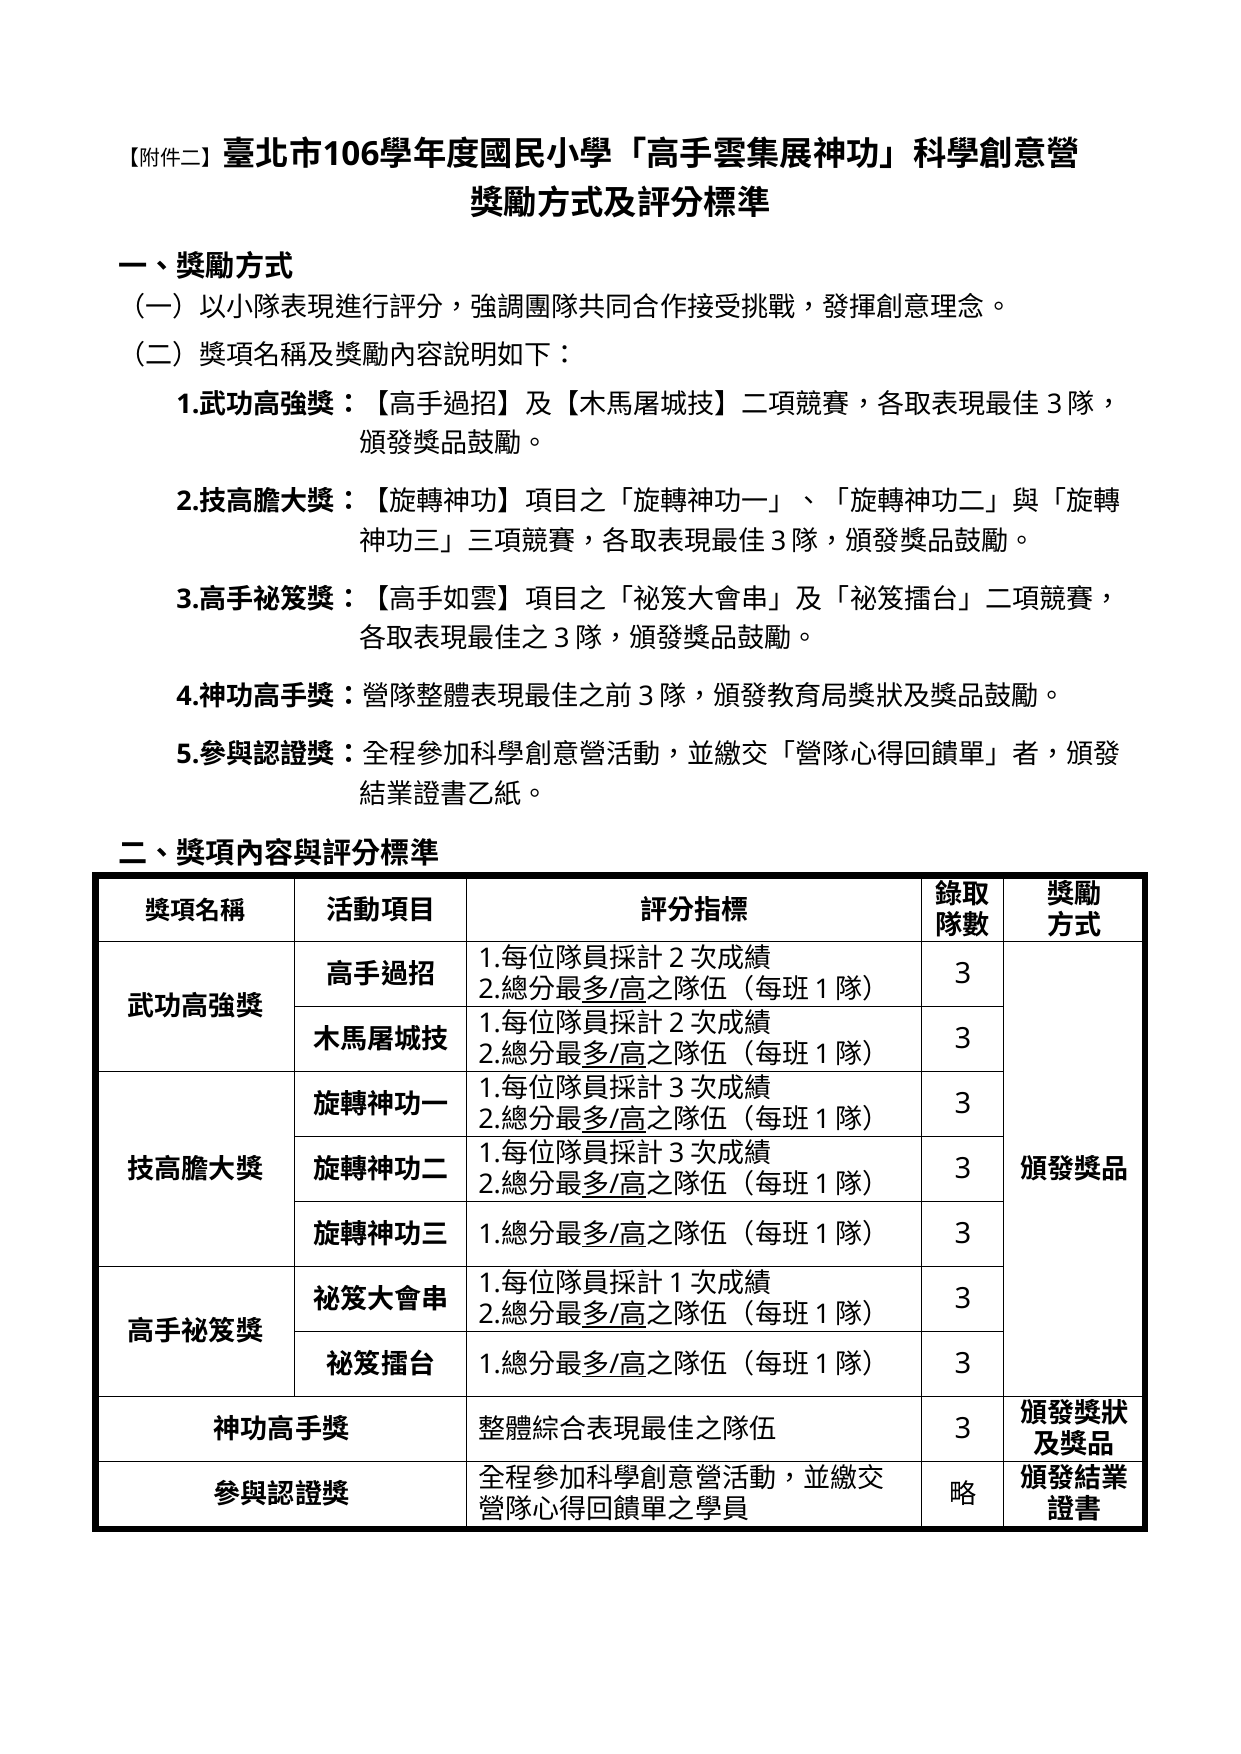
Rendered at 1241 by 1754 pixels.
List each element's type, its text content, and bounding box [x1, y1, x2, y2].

table_cell 神功高手獎 [99, 1397, 466, 1461]
table_cell 1.總分最多/高之隊伍（每班1隊） [467, 1332, 921, 1396]
table_cell 3 [922, 1267, 1003, 1331]
table_header 活動項目 [295, 879, 466, 941]
table_cell 3 [922, 1072, 1003, 1136]
text （一）以小隊表現進行評分，強調團隊共同合作接受挑戰，發揮創意理念。 [118, 285, 1122, 324]
table_cell 3 [922, 1202, 1003, 1266]
table_cell 祕笈大會串 [295, 1267, 466, 1331]
table_cell 木馬屠城技 [295, 1007, 466, 1071]
table_header 獎勵 方式 [1004, 879, 1142, 941]
text 二、獎項內容與評分標準 [118, 830, 1122, 872]
table_cell 1.每位隊員採計2次成績 2.總分最多/高之隊伍（每班1隊） [467, 1007, 921, 1071]
table_cell 略 [922, 1462, 1003, 1526]
table_cell 頒發獎品 [1004, 942, 1142, 1396]
text 1.武功高強獎：【高手過招】及【木馬屠城技】二項競賽，各取表現最佳3隊，頒發獎品鼓勵。 [176, 382, 1122, 461]
table_cell 祕笈擂台 [295, 1332, 466, 1396]
table_cell 3 [922, 1007, 1003, 1071]
table_header 獎項名稱 [99, 879, 294, 941]
text 獎勵方式及評分標準 [118, 175, 1122, 224]
table_cell 3 [922, 1397, 1003, 1461]
table_cell 1.每位隊員採計3次成績 2.總分最多/高之隊伍（每班1隊） [467, 1137, 921, 1201]
table_cell 3 [922, 942, 1003, 1006]
text （二）獎項名稱及獎勵內容說明如下： [118, 333, 1122, 373]
table_cell 1.每位隊員採計3次成績 2.總分最多/高之隊伍（每班1隊） [467, 1072, 921, 1136]
text 3.高手祕笈獎：【高手如雲】項目之「祕笈大會串」及「祕笈擂台」二項競賽，各取表現最佳之3隊，頒發獎品鼓勵。 [176, 577, 1122, 656]
table_cell 高手過招 [295, 942, 466, 1006]
table_cell 1.每位隊員採計1次成績 2.總分最多/高之隊伍（每班1隊） [467, 1267, 921, 1331]
text 一、獎勵方式 [118, 242, 1122, 285]
table_cell 旋轉神功二 [295, 1137, 466, 1201]
table_cell 參與認證獎 [99, 1462, 466, 1526]
text 2.技高膽大獎：【旋轉神功】項目之「旋轉神功一」、「旋轉神功二」與「旋轉神功三」三項競賽，各取表現最佳3隊，頒發獎品鼓勵。 [176, 479, 1122, 558]
table_cell 頒發獎狀 及獎品 [1004, 1397, 1142, 1461]
table_cell 3 [922, 1332, 1003, 1396]
table_cell 旋轉神功三 [295, 1202, 466, 1266]
text 5.參與認證獎：全程參加科學創意營活動，並繳交「營隊心得回饋單」者，頒發結業證書乙紙。 [176, 732, 1122, 811]
table_cell 1.總分最多/高之隊伍（每班1隊） [467, 1202, 921, 1266]
table_header 錄取 隊數 [922, 879, 1003, 941]
table_cell 整體綜合表現最佳之隊伍 [467, 1397, 921, 1461]
text 4.神功高手獎：營隊整體表現最佳之前3隊，頒發教育局獎狀及獎品鼓勵。 [176, 674, 1122, 714]
table_header 評分指標 [467, 879, 921, 941]
table_cell 頒發結業 證書 [1004, 1462, 1142, 1526]
text 【附件二】臺北市106學年度國民小學「高手雲集展神功」科學創意營 [118, 127, 1122, 175]
table_cell 旋轉神功一 [295, 1072, 466, 1136]
table_cell 武功高強獎 [99, 942, 294, 1071]
table_cell 高手祕笈獎 [99, 1267, 294, 1396]
table_cell 1.每位隊員採計2次成績 2.總分最多/高之隊伍（每班1隊） [467, 942, 921, 1006]
table_cell 全程參加科學創意營活動，並繳交營隊心得回饋單之學員 [467, 1462, 921, 1526]
table_cell 技高膽大獎 [99, 1072, 294, 1266]
table_cell 3 [922, 1137, 1003, 1201]
